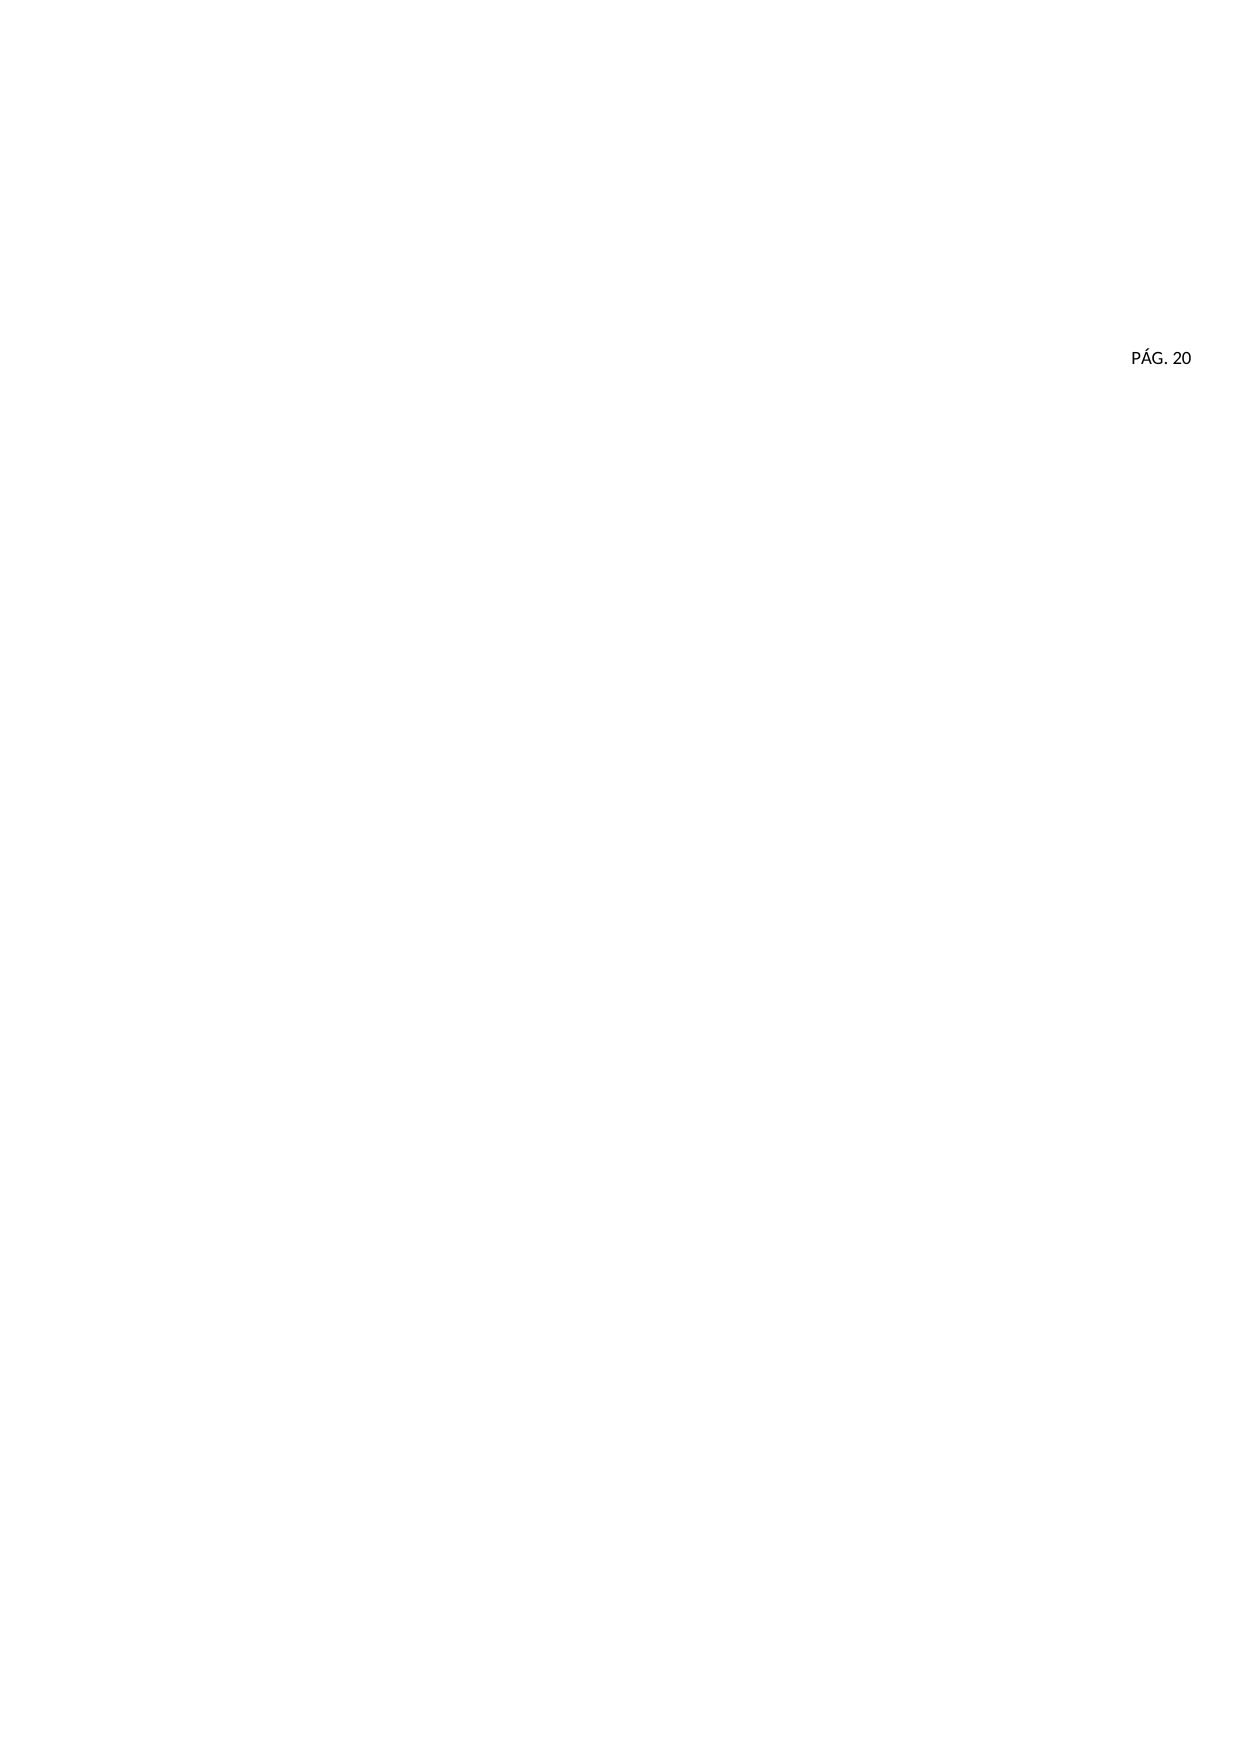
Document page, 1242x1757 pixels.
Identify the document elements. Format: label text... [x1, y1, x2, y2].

text PÁG. 20 [102, 346, 1191, 369]
text 2 [561, 236, 573, 257]
